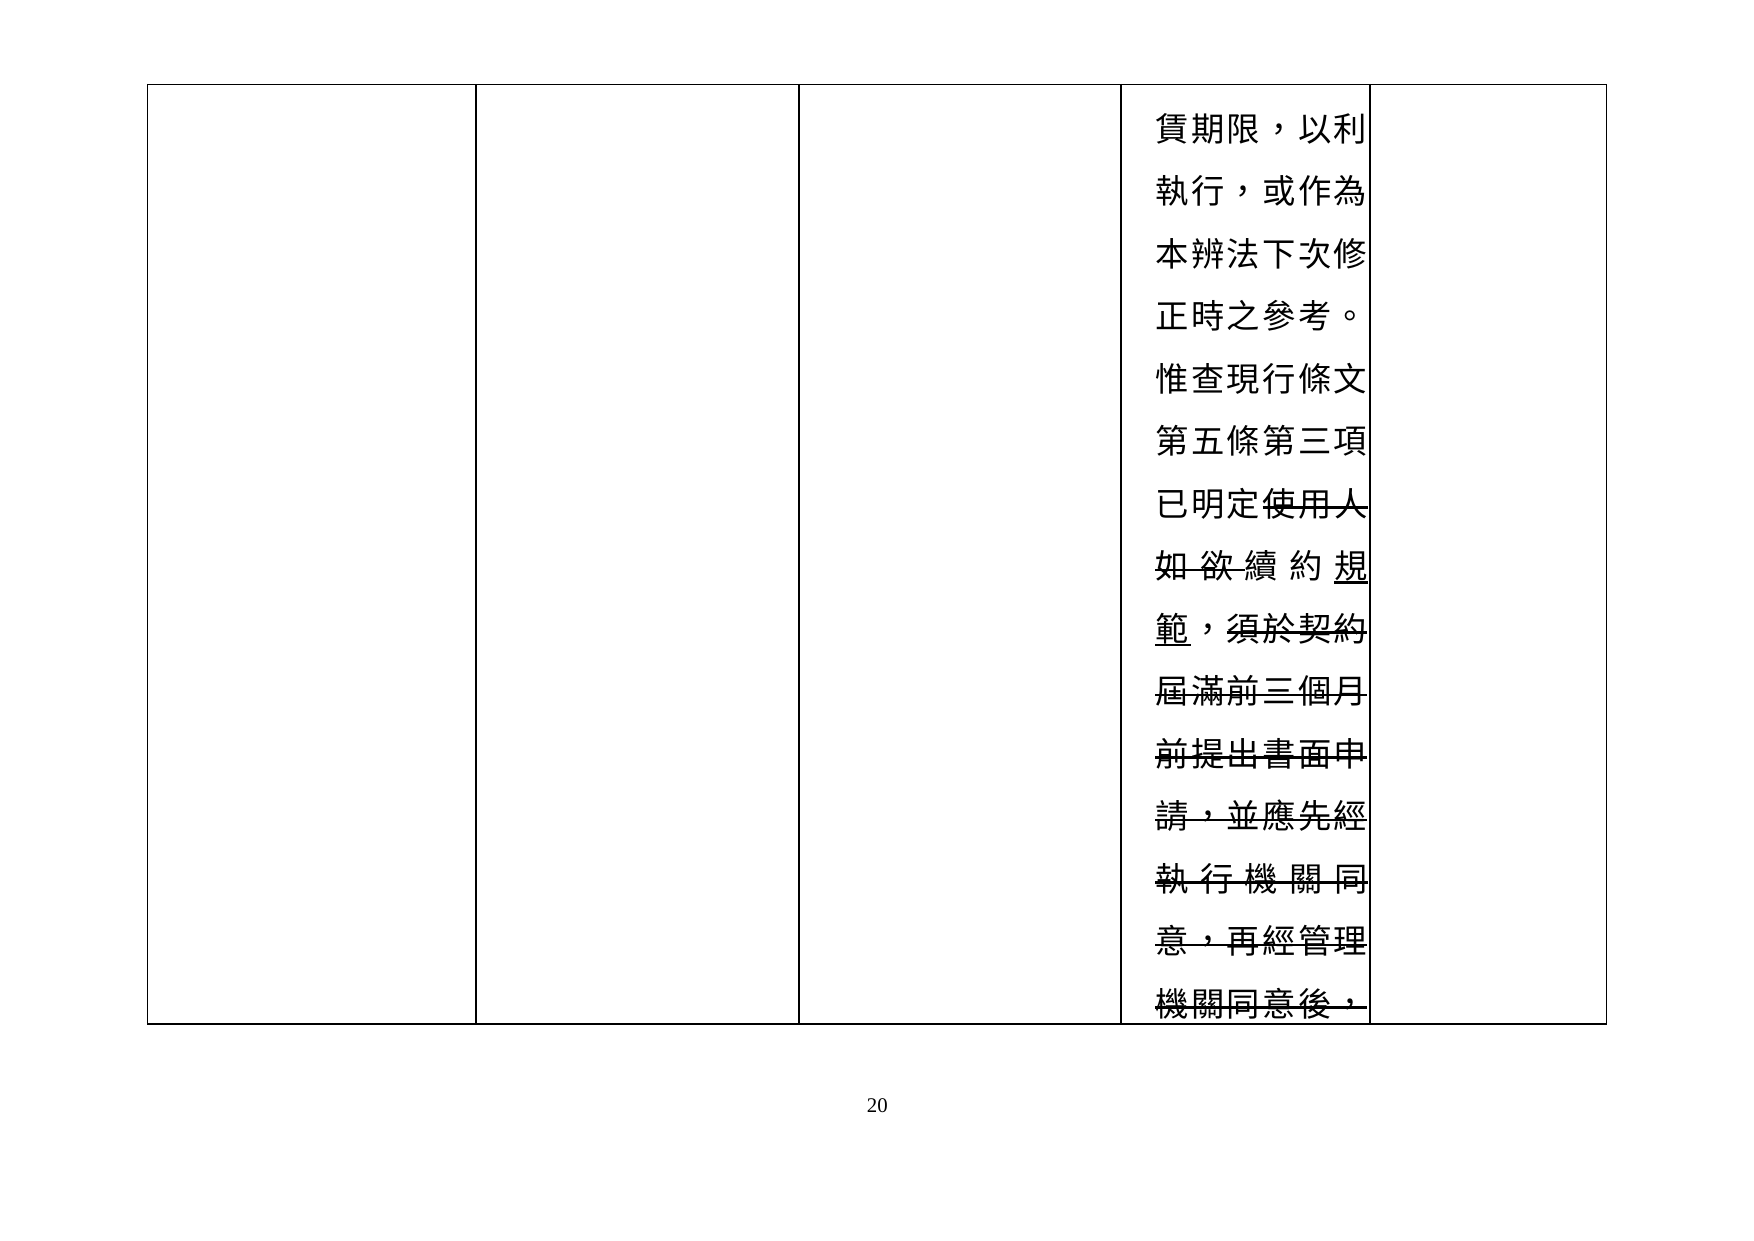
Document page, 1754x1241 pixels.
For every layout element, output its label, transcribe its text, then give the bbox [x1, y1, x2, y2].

table_cell 第五條 本府所屬各機關學校有設置再生能源發電設備之業務執行需求者（以下簡稱執行機關），得經該公用不動產管理機關（以下簡稱管理機關）同意提供不動產後，檢附使用行政契約草案及其他相關資料，詳述提供使用緣由、契約期間、使用回饋金、電力回饋、設備回饋及適用法規，專案簽報核准後辦理。 前項契約期間以不超過十年為原則，並由執行機關與使用人簽訂契約。 契約期限屆滿，使用人有意繼續使用者，應於期限屆滿前三個月前以書面向執行機關申請續約，執行機關同意續約前，應經管理機關同意提供不動產。 管理機關有設置再生能源發電設備之需求者，得自為執行機關。 [477, 85, 798, 1023]
table_cell [1371, 85, 1606, 1023]
table_cell 第五條 本府所屬各機關學校有設置太陽光電發電設備之業務執行需求者（以下簡稱執行機關），得經該公用房地管理機關（以下簡稱管理機關）同意提供房地後，檢附使用行政契約草案及其他相關資料，詳述提供使用緣由、契約期間、使用回饋金及適用法規，循行政程序專案簽報核准後辦理。 前項契約期間以不超過十年為原則，並由執行機關與使用人簽訂契約。 契約期限屆滿，使用人有意繼續使用者，應於期限屆滿前三個月以書面向執行機關申請續約，執行機關同意續約前，應經管理機關同意提供房地。 管理機關有設置太陽光電發電設備之需求者，得自為執行機關。 [800, 85, 1120, 1023]
table_cell 第五條 本府所屬各機關學校有設置再生能源發電設備之業務執行需求者（以下簡稱執行機關），得經該公用不動產管理機關（以下簡稱管理機關）同意提供不動產後，檢附使用行政契約草案及其他相關資料，詳述提供使用緣由、契約期間、使用回饋金、電力回饋、設備回饋及適用法規，專案簽報核准後辦理。 前項契約期間以不超過十年為原則，並由執行機關與使用人簽訂契約。 契約期限屆滿，使用人有意繼續使用者，應於期限屆滿前三個月前以書面向執行機關申請續約，執行機關同意續約前，應經管理機關同意提供不動產。 管理機關有設置再生能源發電設備之需求者，得自為執行機關。 [148, 85, 475, 1023]
table_cell 賃期限，以利執行，或作為本辨法下次修正時之參考。惟查現行條文第五條第三項已明定使用人如欲續約規範，須於契約屆滿前三個月前提出書面申請，並應先經執行機關同意，再經管理機關同意後， [1122, 85, 1369, 1023]
